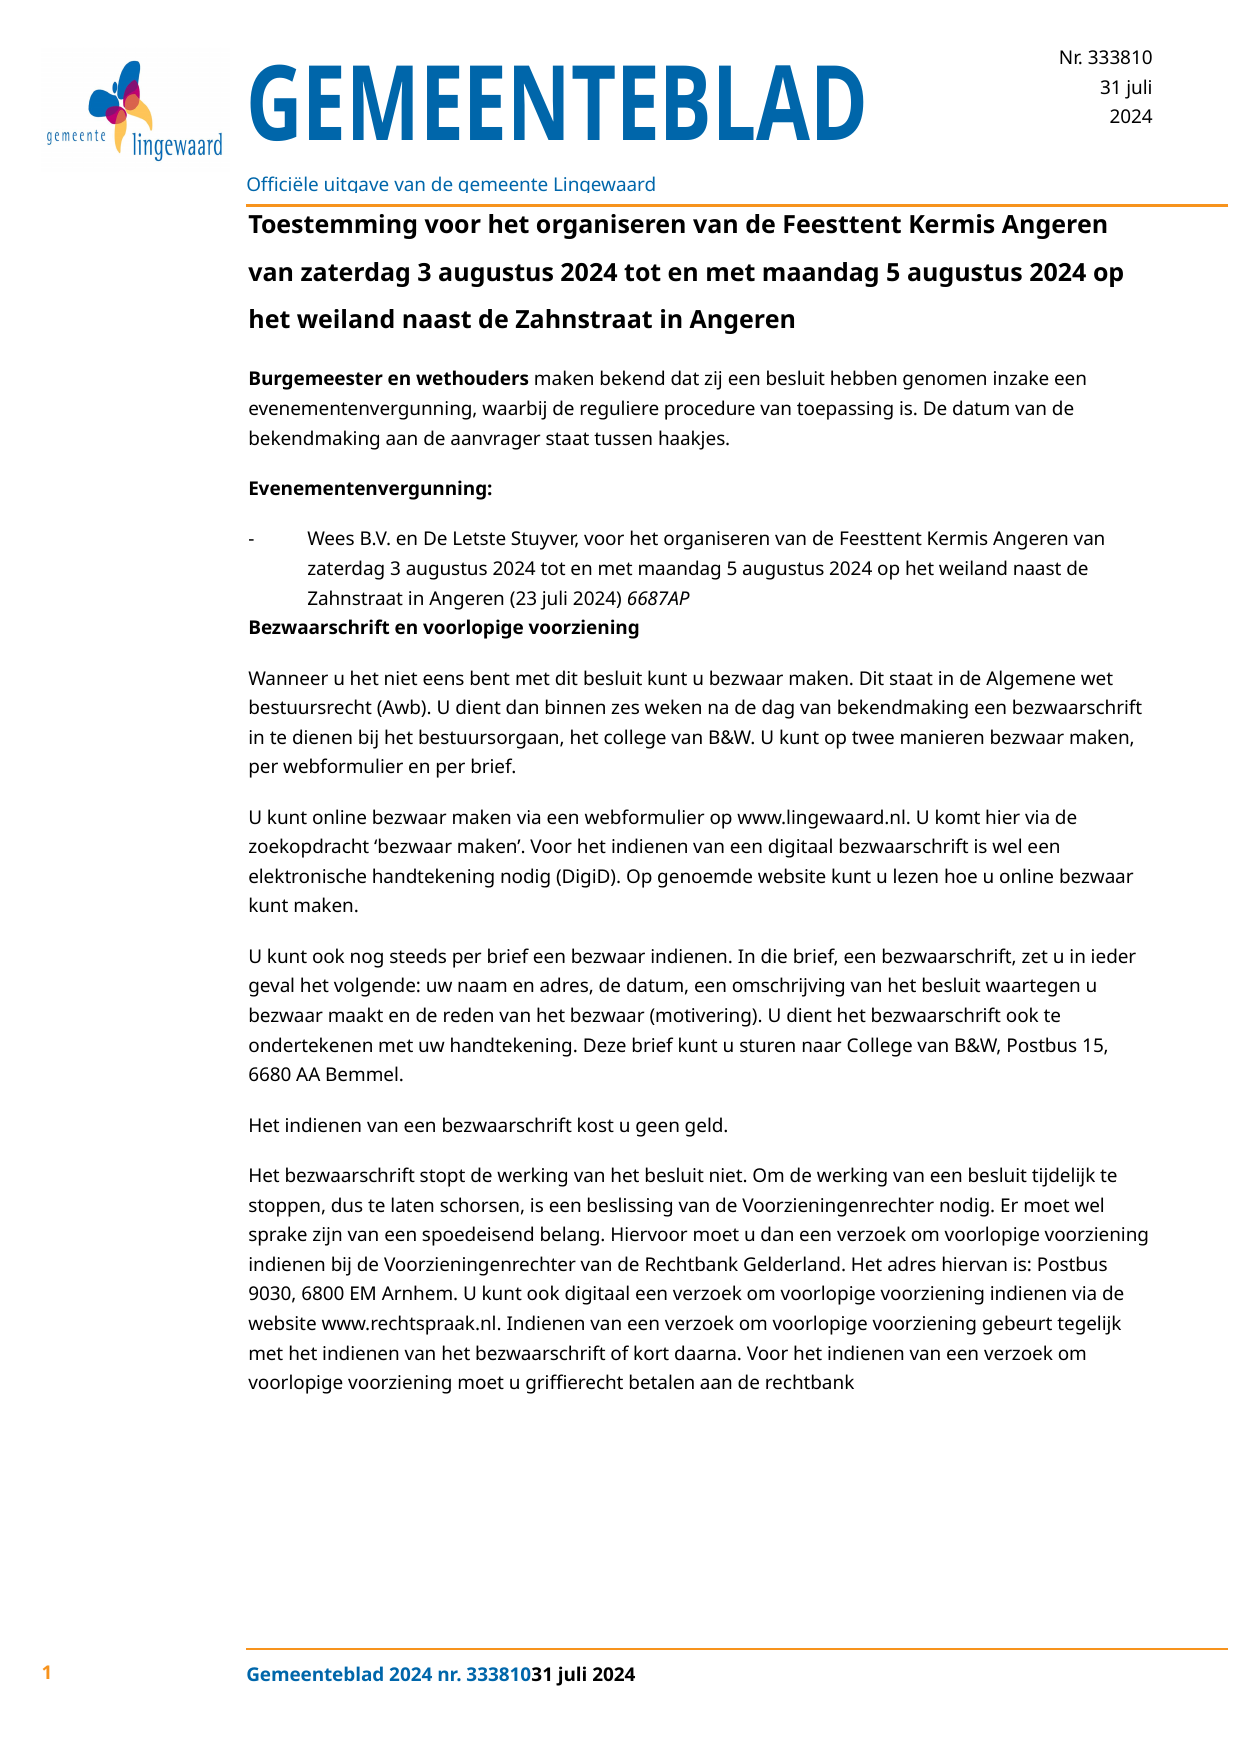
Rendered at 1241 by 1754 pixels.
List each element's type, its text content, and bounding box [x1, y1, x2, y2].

text Toestemming voor het organiseren van de Feesttent Kermis Angeren van zaterdag 3 augustus 2024 tot en met maandag 5 augustus 2024 op het weiland naast de Zahnstraat in Angeren [248, 207, 1152, 336]
picture [41, 47, 231, 172]
text Het bezwaarschrift stopt de werking van het besluit niet. Om de werking van een besluit tijdelijk te stoppen, dus te laten schorsen, is een beslissing van de Voorzieningenrechter nodig. Er moet wel sprake zijn van een spoedeisend belang. Hiervoor moet u dan een verzoek om voorlopige voorziening indienen bij de Voorzieningenrechter van de Rechtbank Gelderland. Het adres hiervan is: Postbus 9030, 6800 EM Arnhem. U kunt ook digitaal een verzoek om voorlopige voorziening indienen via de website www.rechtspraak.nl. Indienen van een verzoek om voorlopige voorziening gebeurt tegelijk met het indienen van het bezwaarschrift of kort daarna. Voor het indienen van een verzoek om voorlopige voorziening moet u griffierecht betalen aan de rechtbank [248, 1162, 1152, 1395]
text Het indienen van een bezwaarschrift kost u geen geld. [248, 1112, 1152, 1137]
text Evenementenvergunning: [248, 475, 1152, 501]
text Wanneer u het niet eens bent met dit besluit kunt u bezwaar maken. Dit staat in de Algemene wet bestuursrecht (Awb). U dient dan binnen zes weken na de dag van bekendmaking een bezwaarschrift in te dienen bij het bestuursorgaan, het college van B&W. U kunt op twee manieren bezwaar maken, per webformulier en per brief. [248, 665, 1152, 779]
list Wees B.V. en De Letste Stuyver, voor het organiseren van de Feesttent Kermis Angeren van zaterdag 3 augustus 2024 tot en met maandag 5 augustus 2024 op het weiland naast de Zahnstraat in Angeren (23 juli 2024) 6687AP [248, 526, 1152, 610]
text U kunt online bezwaar maken via een webformulier op www.lingewaard.nl. U komt hier via de zoekopdracht ‘bezwaar maken’. Voor het indienen van een digitaal bezwaarschrift is wel een elektronische handtekening nodig (DigiD). Op genoemde website kunt u lezen hoe u online bezwaar kunt maken. [248, 804, 1152, 918]
text Burgemeester en wethouders maken bekend dat zij een besluit hebben genomen inzake een evenementenvergunning, waarbij de reguliere procedure van toepassing is. De datum van de bekendmaking aan de aanvrager staat tussen haakjes. [248, 366, 1152, 450]
text Bezwaarschrift en voorlopige voorziening [248, 614, 1152, 640]
text U kunt ook nog steeds per brief een bezwaar indienen. In die brief, een bezwaarschrift, zet u in ieder geval het volgende: uw naam en adres, de datum, een omschrijving van het besluit waartegen u bezwaar maakt en de reden van het bezwaar (motivering). U dient het bezwaarschrift ook te ondertekenen met uw handtekening. Deze brief kunt u sturen naar College van B&W, Postbus 15, 6680 AA Bemmel. [248, 943, 1152, 1087]
